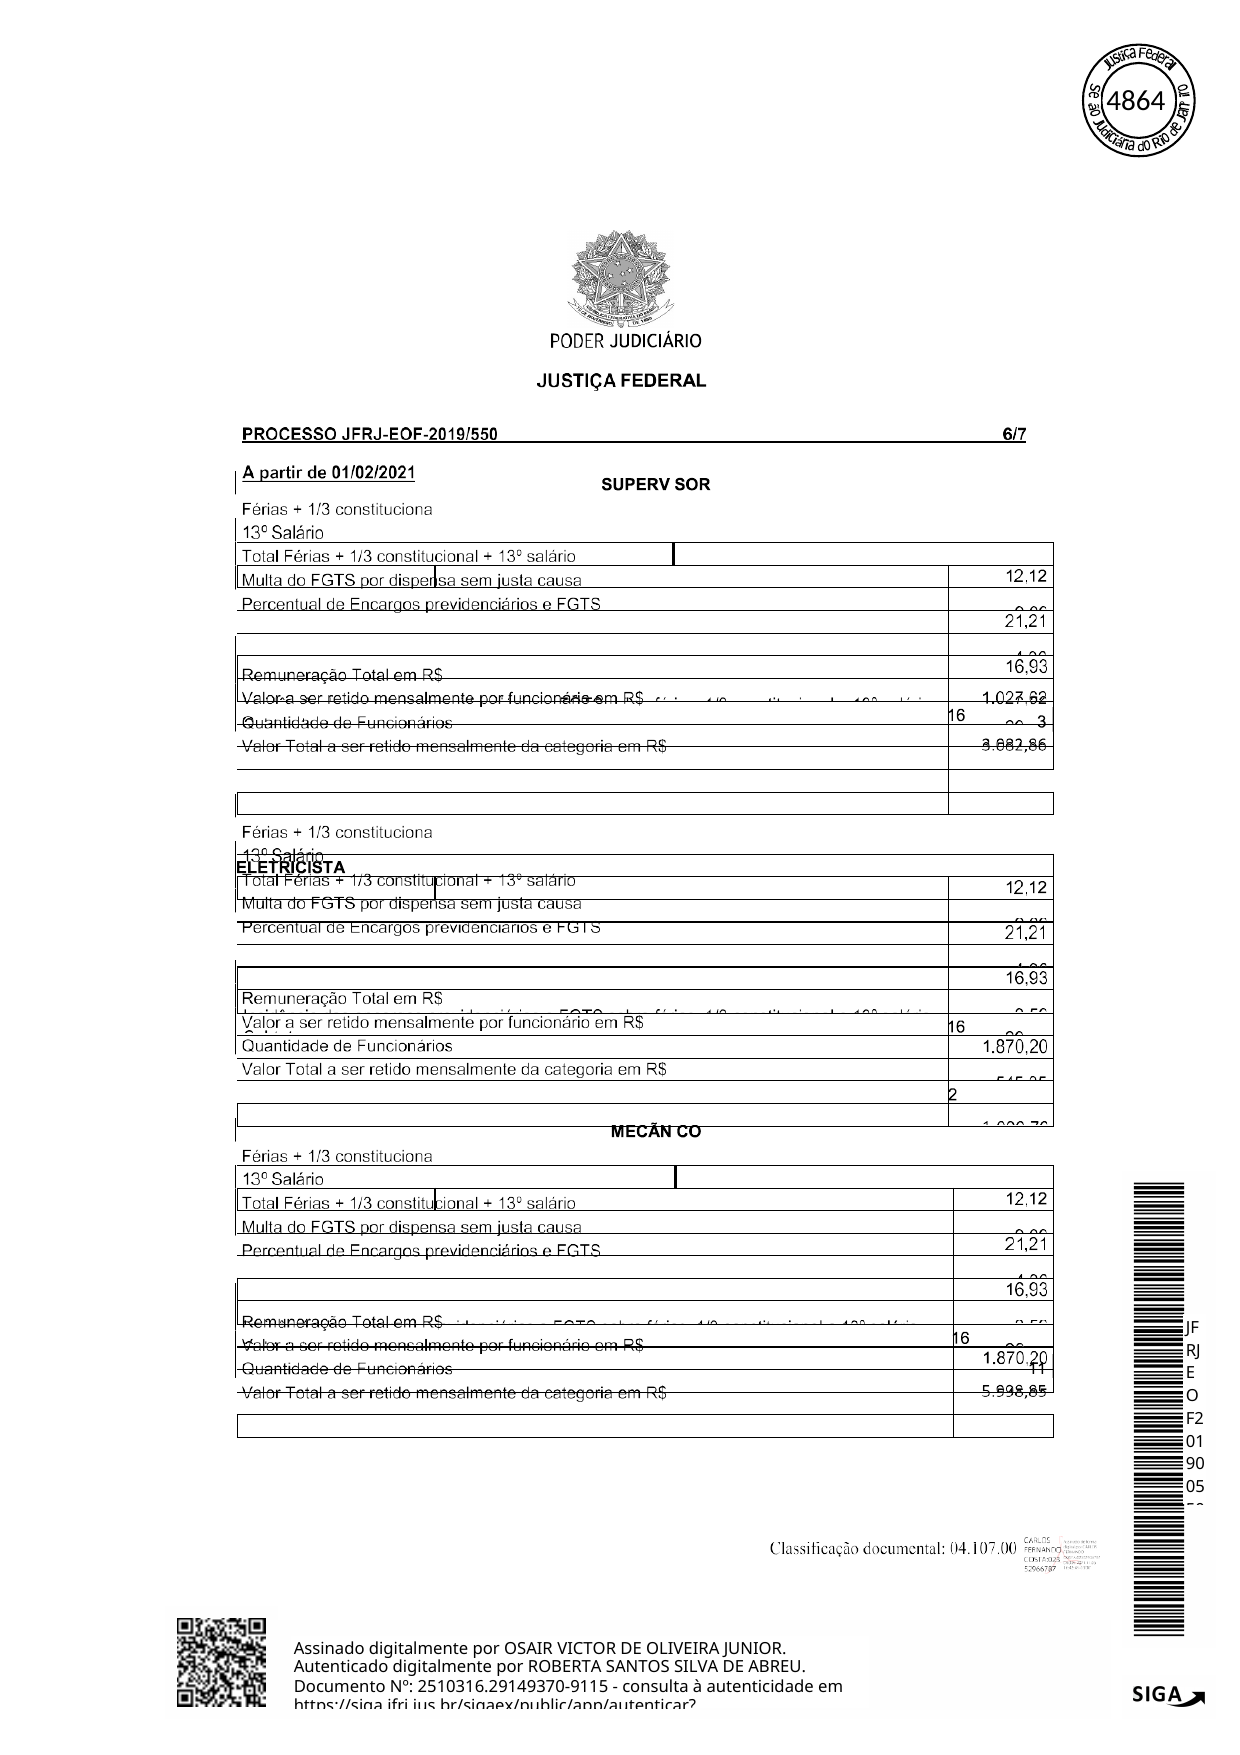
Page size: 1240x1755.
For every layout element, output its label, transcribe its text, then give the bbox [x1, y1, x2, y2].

table_cell [237, 1256, 953, 1278]
table_cell [949, 1090, 955, 1097]
table_cell [238, 968, 948, 989]
table_cell [949, 900, 1053, 921]
table_header [299, 855, 309, 876]
table_cell [238, 656, 948, 678]
table_header [248, 855, 263, 876]
table_header [261, 862, 286, 876]
table_header [237, 1166, 674, 1188]
table_cell [238, 877, 434, 898]
table_cell [949, 793, 1053, 814]
table_cell [237, 1059, 948, 1080]
table_cell [237, 725, 948, 746]
table_cell [238, 1415, 953, 1437]
table_cell [238, 990, 948, 1012]
table_cell [237, 634, 948, 655]
table_cell [238, 1189, 434, 1210]
table_cell [237, 1036, 948, 1058]
table_cell [237, 1081, 948, 1103]
table_cell [237, 923, 948, 944]
table_cell [954, 1234, 1053, 1255]
table_header [287, 862, 298, 876]
table_cell [238, 1104, 948, 1126]
table_cell [1031, 693, 1045, 701]
table_cell [436, 566, 948, 587]
table_cell [949, 566, 1053, 587]
table_cell [245, 603, 254, 610]
table_cell [954, 1279, 1053, 1300]
table_cell [237, 702, 948, 724]
table_cell [954, 1325, 1053, 1346]
table_cell [237, 1393, 953, 1414]
table_cell [237, 1370, 953, 1392]
table_cell [238, 1301, 953, 1324]
table_cell [954, 1415, 1053, 1437]
table_cell [237, 945, 948, 966]
table_cell [949, 656, 1053, 678]
table_cell [949, 1059, 1053, 1080]
table_cell [949, 702, 1053, 724]
table_cell [949, 923, 1053, 944]
text e [1179, 97, 1193, 105]
table_cell [954, 1370, 1053, 1392]
table_cell [949, 588, 1053, 610]
table_cell [492, 602, 498, 609]
table_cell [238, 566, 434, 587]
table_cell [237, 747, 948, 769]
table_cell [237, 1014, 948, 1035]
table_cell [238, 679, 948, 701]
table_cell [954, 1189, 1053, 1210]
table_header [675, 543, 1053, 564]
table_header [237, 543, 672, 564]
table_cell [949, 634, 1053, 655]
table_cell [436, 1189, 953, 1210]
table_cell [238, 793, 948, 814]
table_header [311, 855, 1053, 876]
table_cell [949, 990, 1053, 1012]
table_cell [1041, 1353, 1046, 1362]
table_cell [238, 1279, 953, 1300]
table_cell [949, 877, 1053, 898]
table_cell [954, 1348, 1053, 1369]
table_cell [237, 1348, 953, 1369]
table_cell [949, 770, 1054, 792]
table_cell [954, 1256, 1053, 1278]
table_cell [270, 602, 276, 609]
table_cell [244, 1364, 252, 1369]
table_header [677, 1166, 1053, 1188]
table_cell [949, 968, 1053, 989]
table_cell [949, 747, 1053, 769]
table_cell [954, 1211, 1053, 1233]
table_cell [949, 725, 1053, 746]
text ç [1087, 98, 1101, 106]
table_cell [949, 1104, 1053, 1126]
table_cell [949, 945, 1053, 966]
table_cell [949, 679, 1053, 701]
table_header [259, 855, 280, 861]
table_cell [954, 1393, 1053, 1414]
table_cell [237, 1211, 953, 1233]
table_cell [949, 1014, 1053, 1035]
table_header [237, 855, 246, 861]
table_cell [436, 877, 948, 898]
table_cell [237, 1325, 953, 1346]
table_cell [949, 1036, 1053, 1058]
table_header [240, 862, 248, 873]
table_cell [954, 1301, 1053, 1324]
table_cell [237, 611, 948, 632]
table_cell [237, 900, 948, 921]
table_cell [949, 611, 1053, 632]
table_cell [949, 1081, 1053, 1103]
table_cell [237, 1234, 953, 1255]
text JFRJEOF201900550V11 [1186, 1316, 1206, 1504]
table_cell [237, 588, 948, 610]
table_cell [237, 770, 948, 792]
table_cell [540, 900, 552, 908]
